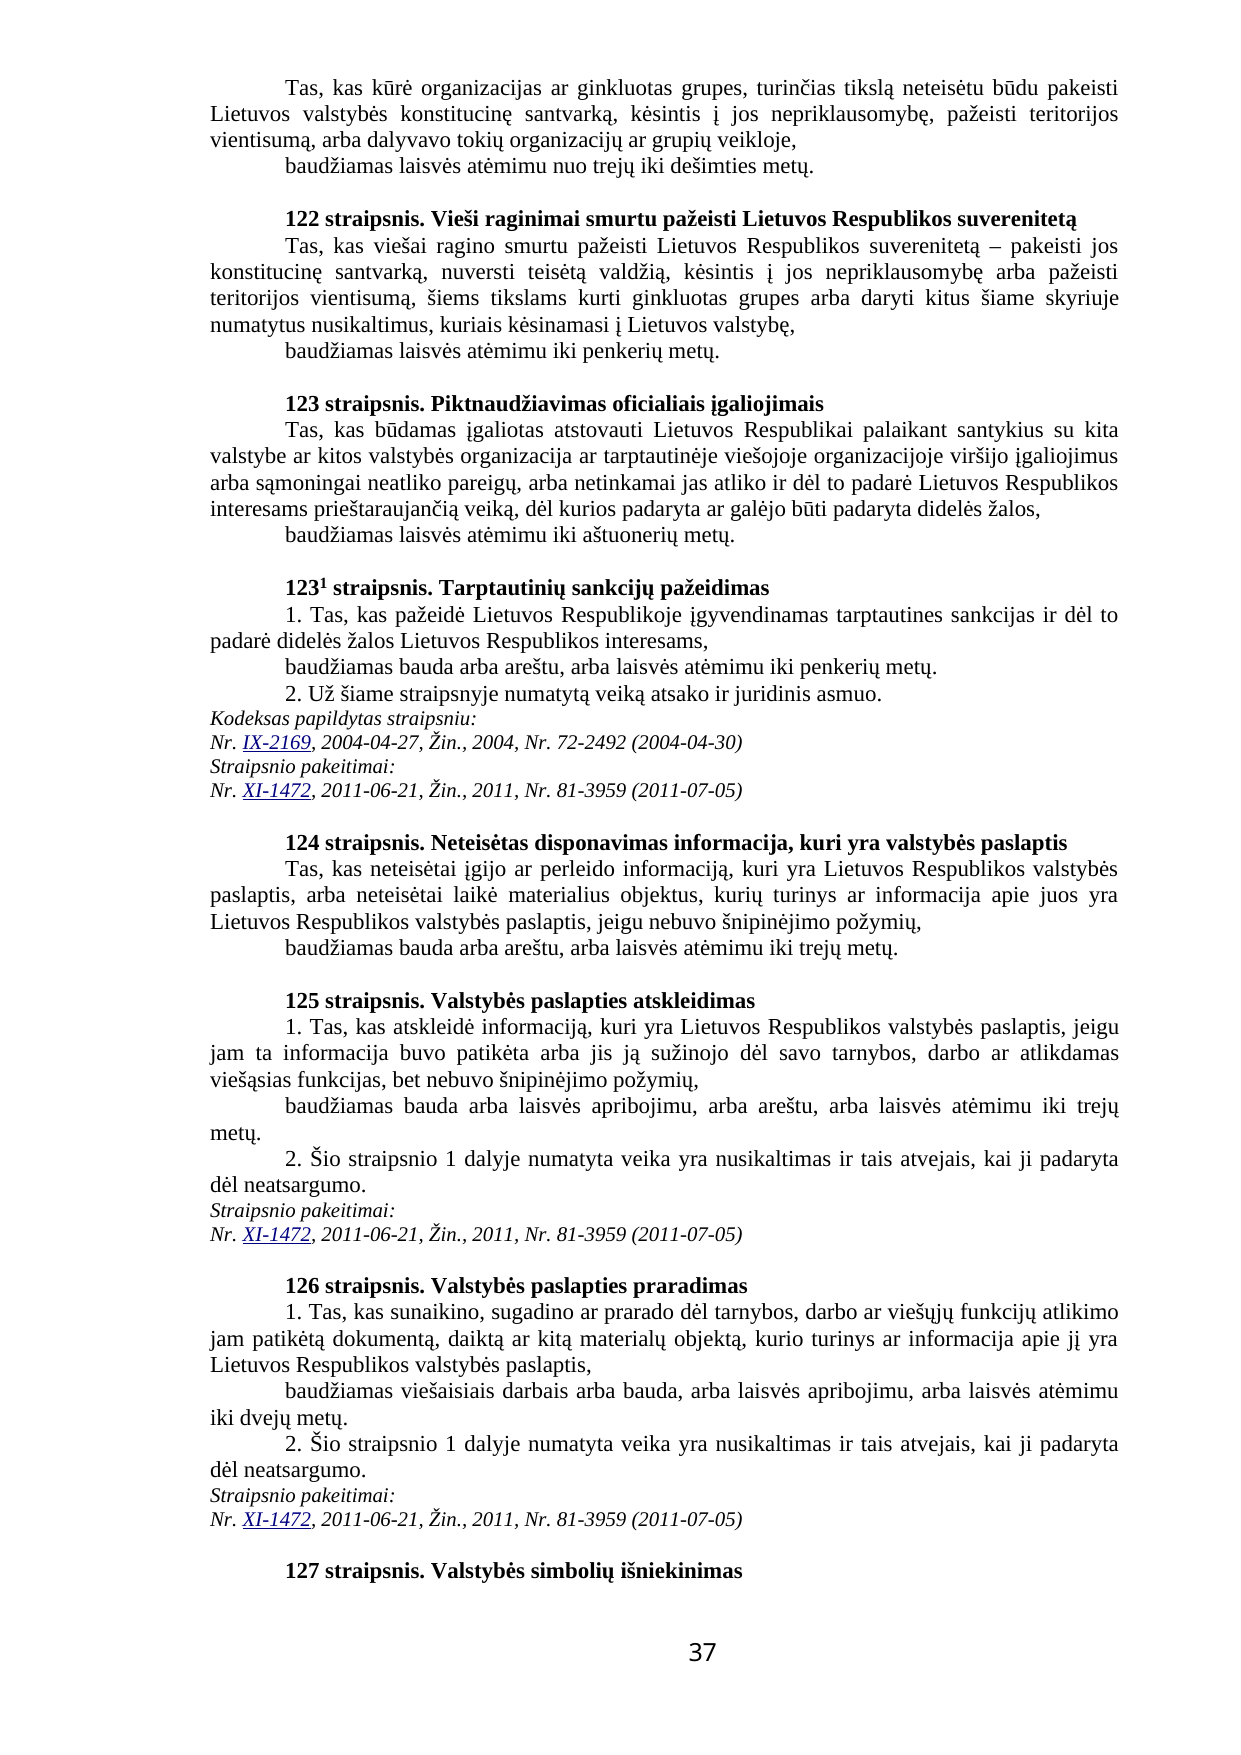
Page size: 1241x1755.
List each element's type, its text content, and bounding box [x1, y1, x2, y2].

text 127 straipsnis. Valstybės simbolių išniekinimas [210, 1557, 1120, 1584]
text baudžiamas laisvės atėmimu nuo trejų iki dešimties metų. [210, 153, 1120, 179]
text 125 straipsnis. Valstybės paslapties atskleidimas [210, 987, 1120, 1013]
text Nr. XI-1472, 2011-06-21, Žin., 2011, Nr. 81-3959 (2011-07-05) [210, 1507, 1120, 1531]
text Straipsnio pakeitimai: [210, 1198, 1120, 1222]
text baudžiamas bauda arba laisvės apribojimu, arba areštu, arba laisvės atėmimu iki trejų metų. [210, 1092, 1120, 1145]
text 1. Tas, kas atskleidė informaciją, kuri yra Lietuvos Respublikos valstybės paslaptis, jeigu jam ta informacija buvo patikėta arba jis ją sužinojo dėl savo tarnybos, darbo ar atlikdamas viešąsias funkcijas, bet nebuvo šnipinėjimo požymių, [210, 1013, 1120, 1092]
text baudžiamas laisvės atėmimu iki aštuonerių metų. [210, 522, 1120, 548]
text Tas, kas viešai ragino smurtu pažeisti Lietuvos Respublikos suverenitetą – pakeisti jos konstitucinę santvarką, nuversti teisėtą valdžią, kėsintis į jos nepriklausomybę arba pažeisti teritorijos vientisumą, šiems tikslams kurti ginkluotas grupes arba daryti kitus šiame skyriuje numatytus nusikaltimus, kuriais kėsinamasi į Lietuvos valstybę, [210, 232, 1120, 337]
text Nr. XI-1472, 2011-06-21, Žin., 2011, Nr. 81-3959 (2011-07-05) [210, 1222, 1120, 1246]
text 1. Tas, kas pažeidė Lietuvos Respublikoje įgyvendinamas tarptautines sankcijas ir dėl to padarė didelės žalos Lietuvos Respublikos interesams, [210, 601, 1120, 653]
text 1. Tas, kas sunaikino, sugadino ar prarado dėl tarnybos, darbo ar viešųjų funkcijų atlikimo jam patikėtą dokumentą, daiktą ar kitą materialų objektą, kurio turinys ar informacija apie jį yra Lietuvos Respublikos valstybės paslaptis, [210, 1298, 1120, 1377]
text Straipsnio pakeitimai: [210, 1483, 1120, 1507]
text 126 straipsnis. Valstybės paslapties praradimas [210, 1272, 1120, 1298]
text baudžiamas laisvės atėmimu iki penkerių metų. [210, 337, 1120, 363]
text Tas, kas kūrė organizacijas ar ginkluotas grupes, turinčias tikslą neteisėtu būdu pakeisti Lietuvos valstybės konstitucinę santvarką, kėsintis į jos nepriklausomybę, pažeisti teritorijos vientisumą, arba dalyvavo tokių organizacijų ar grupių veikloje, [210, 73, 1120, 153]
text baudžiamas viešaisiais darbais arba bauda, arba laisvės apribojimu, arba laisvės atėmimu iki dvejų metų. [210, 1377, 1120, 1430]
text Nr. XI-1472, 2011-06-21, Žin., 2011, Nr. 81-3959 (2011-07-05) [210, 778, 1120, 802]
text Straipsnio pakeitimai: [210, 754, 1120, 778]
text 122 straipsnis. Vieši raginimai smurtu pažeisti Lietuvos Respublikos suverenitetą [285, 205, 1120, 232]
text Kodeksas papildytas straipsniu: [210, 706, 1120, 730]
text baudžiamas bauda arba areštu, arba laisvės atėmimu iki penkerių metų. [210, 653, 1120, 680]
text 124 straipsnis. Neteisėtas disponavimas informacija, kuri yra valstybės paslaptis [285, 829, 1120, 855]
text 2. Šio straipsnio 1 dalyje numatyta veika yra nusikaltimas ir tais atvejais, kai ji padaryta dėl neatsargumo. [210, 1430, 1120, 1483]
text 123 straipsnis. Piktnaudžiavimas oficialiais įgaliojimais [210, 390, 1120, 416]
text Nr. IX-2169, 2004-04-27, Žin., 2004, Nr. 72-2492 (2004-04-30) [210, 730, 1120, 754]
text Tas, kas neteisėtai įgijo ar perleido informaciją, kuri yra Lietuvos Respublikos valstybės paslaptis, arba neteisėtai laikė materialius objektus, kurių turinys ar informacija apie juos yra Lietuvos Respublikos valstybės paslaptis, jeigu nebuvo šnipinėjimo požymių, [210, 855, 1120, 934]
text baudžiamas bauda arba areštu, arba laisvės atėmimu iki trejų metų. [210, 934, 1120, 960]
subtitle 1231 straipsnis. Tarptautinių sankcijų pažeidimas [210, 574, 1120, 601]
text 2. Už šiame straipsnyje numatytą veiką atsako ir juridinis asmuo. [210, 680, 1120, 706]
text 2. Šio straipsnio 1 dalyje numatyta veika yra nusikaltimas ir tais atvejais, kai ji padaryta dėl neatsargumo. [210, 1145, 1120, 1198]
text Tas, kas būdamas įgaliotas atstovauti Lietuvos Respublikai palaikant santykius su kita valstybe ar kitos valstybės organizacija ar tarptautinėje viešojoje organizacijoje viršijo įgaliojimus arba sąmoningai neatliko pareigų, arba netinkamai jas atliko ir dėl to padarė Lietuvos Respublikos interesams prieštaraujančią veiką, dėl kurios padaryta ar galėjo būti padaryta didelės žalos, [210, 416, 1120, 522]
